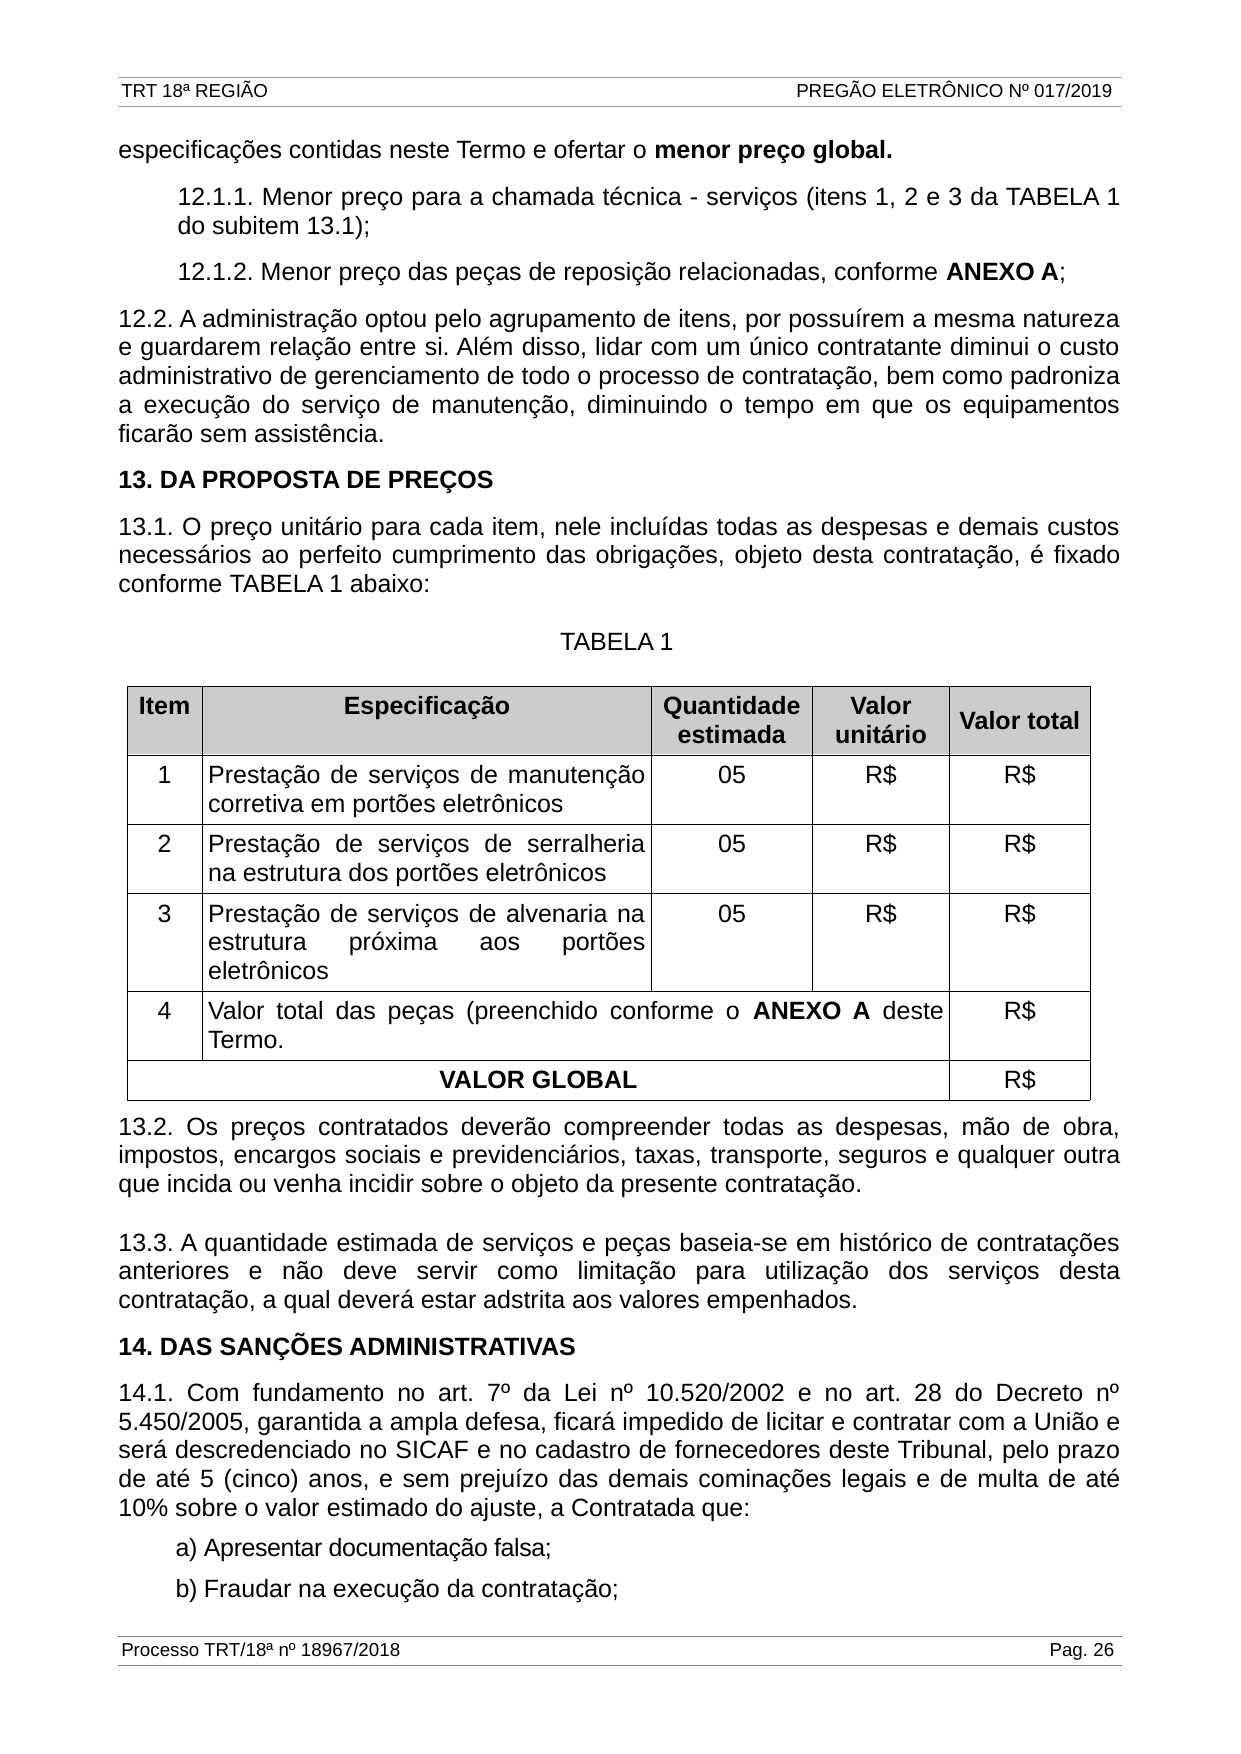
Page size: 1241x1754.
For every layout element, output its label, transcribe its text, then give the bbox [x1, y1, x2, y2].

table_cell Prestação de serviços de alvenaria na estrutura próxima aos portões eletrônicos [203, 894, 651, 991]
text a) Apresentar documentação falsa; [175, 1533, 1122, 1562]
table_cell 3 [128, 894, 202, 991]
text b) Fraudar na execução da contratação; [175, 1574, 1122, 1603]
text 12.1.2. Menor preço das peças de reposição relacionadas, conforme ANEXO A; [177, 257, 1122, 286]
table_header Quantidade estimada [652, 687, 812, 754]
table_cell Prestação de serviços de manutenção corretiva em portões eletrônicos [203, 756, 651, 824]
table_cell R$ [813, 825, 949, 893]
table_header Especificação [203, 687, 651, 754]
table_cell 1 [128, 756, 202, 824]
table_cell R$ [813, 894, 949, 991]
table_cell 05 [652, 756, 812, 824]
text 13.2. Os preços contratados deverão compreender todas as despesas, mão de obra, impostos, encargos sociais e previdenciários, taxas, transporte, seguros e qualquer outra que incida ou venha incidir sobre o objeto da presente contratação. [118, 1112, 1122, 1198]
table_cell 05 [652, 825, 812, 893]
text 12.1.1. Menor preço para a chamada técnica - serviços (itens 1, 2 e 3 da TABELA 1 do subitem 13.1); [177, 182, 1122, 239]
table_cell 05 [652, 894, 812, 991]
table_cell 2 [128, 825, 202, 893]
table_header Valor total [950, 687, 1090, 754]
text 13. DA PROPOSTA DE PREÇOS [118, 465, 1122, 494]
table_cell R$ [950, 894, 1090, 991]
text 13.1. O preço unitário para cada item, nele incluídas todas as despesas e demais custos necessários ao perfeito cumprimento das obrigações, objeto desta contratação, é fixado conforme TABELA 1 abaixo: [118, 512, 1122, 598]
table_cell Valor total das peças (preenchido conforme o ANEXO A deste Termo. [203, 992, 949, 1059]
table_cell Prestação de serviços de serralheria na estrutura dos portões eletrônicos [203, 825, 651, 893]
text 14. DAS SANÇÕES ADMINISTRATIVAS [118, 1331, 1122, 1360]
text especificações contidas neste Termo e ofertar o menor preço global. [118, 136, 1122, 164]
text 13.3. A quantidade estimada de serviços e peças baseia-se em histórico de contratações anteriores e não deve servir como limitação para utilização dos serviços desta contratação, a qual deverá estar adstrita aos valores empenhados. [118, 1227, 1122, 1314]
table_cell R$ [813, 756, 949, 824]
text 14.1. Com fundamento no art. 7º da Lei nº 10.520/2002 e no art. 28 do Decreto nº 5.450/2005, garantida a ampla defesa, ficará impedido de licitar e contratar com a União e será descredenciado no SICAF e no cadastro de fornecedores deste Tribunal, pelo prazo de até 5 (cinco) anos, e sem prejuízo das demais cominações legais e de multa de até 10% sobre o valor estimado do ajuste, a Contratada que: [118, 1378, 1122, 1522]
text TABELA 1 [118, 627, 1122, 656]
table_cell R$ [950, 825, 1090, 893]
text 12.2. A administração optou pelo agrupamento de itens, por possuírem a mesma natureza e guardarem relação entre si. Além disso, lidar com um único contratante diminui o custo administrativo de gerenciamento de todo o processo de contratação, bem como padroniza a execução do serviço de manutenção, diminuindo o tempo em que os equipamentos ficarão sem assistência. [118, 304, 1122, 447]
table_cell VALOR GLOBAL [128, 1061, 949, 1100]
table_cell R$ [950, 992, 1090, 1059]
table_header Item [128, 687, 202, 754]
table_header Valor unitário [813, 687, 949, 754]
table_cell 4 [128, 992, 202, 1059]
table_cell R$ [950, 756, 1090, 824]
table_cell R$ [950, 1061, 1090, 1100]
